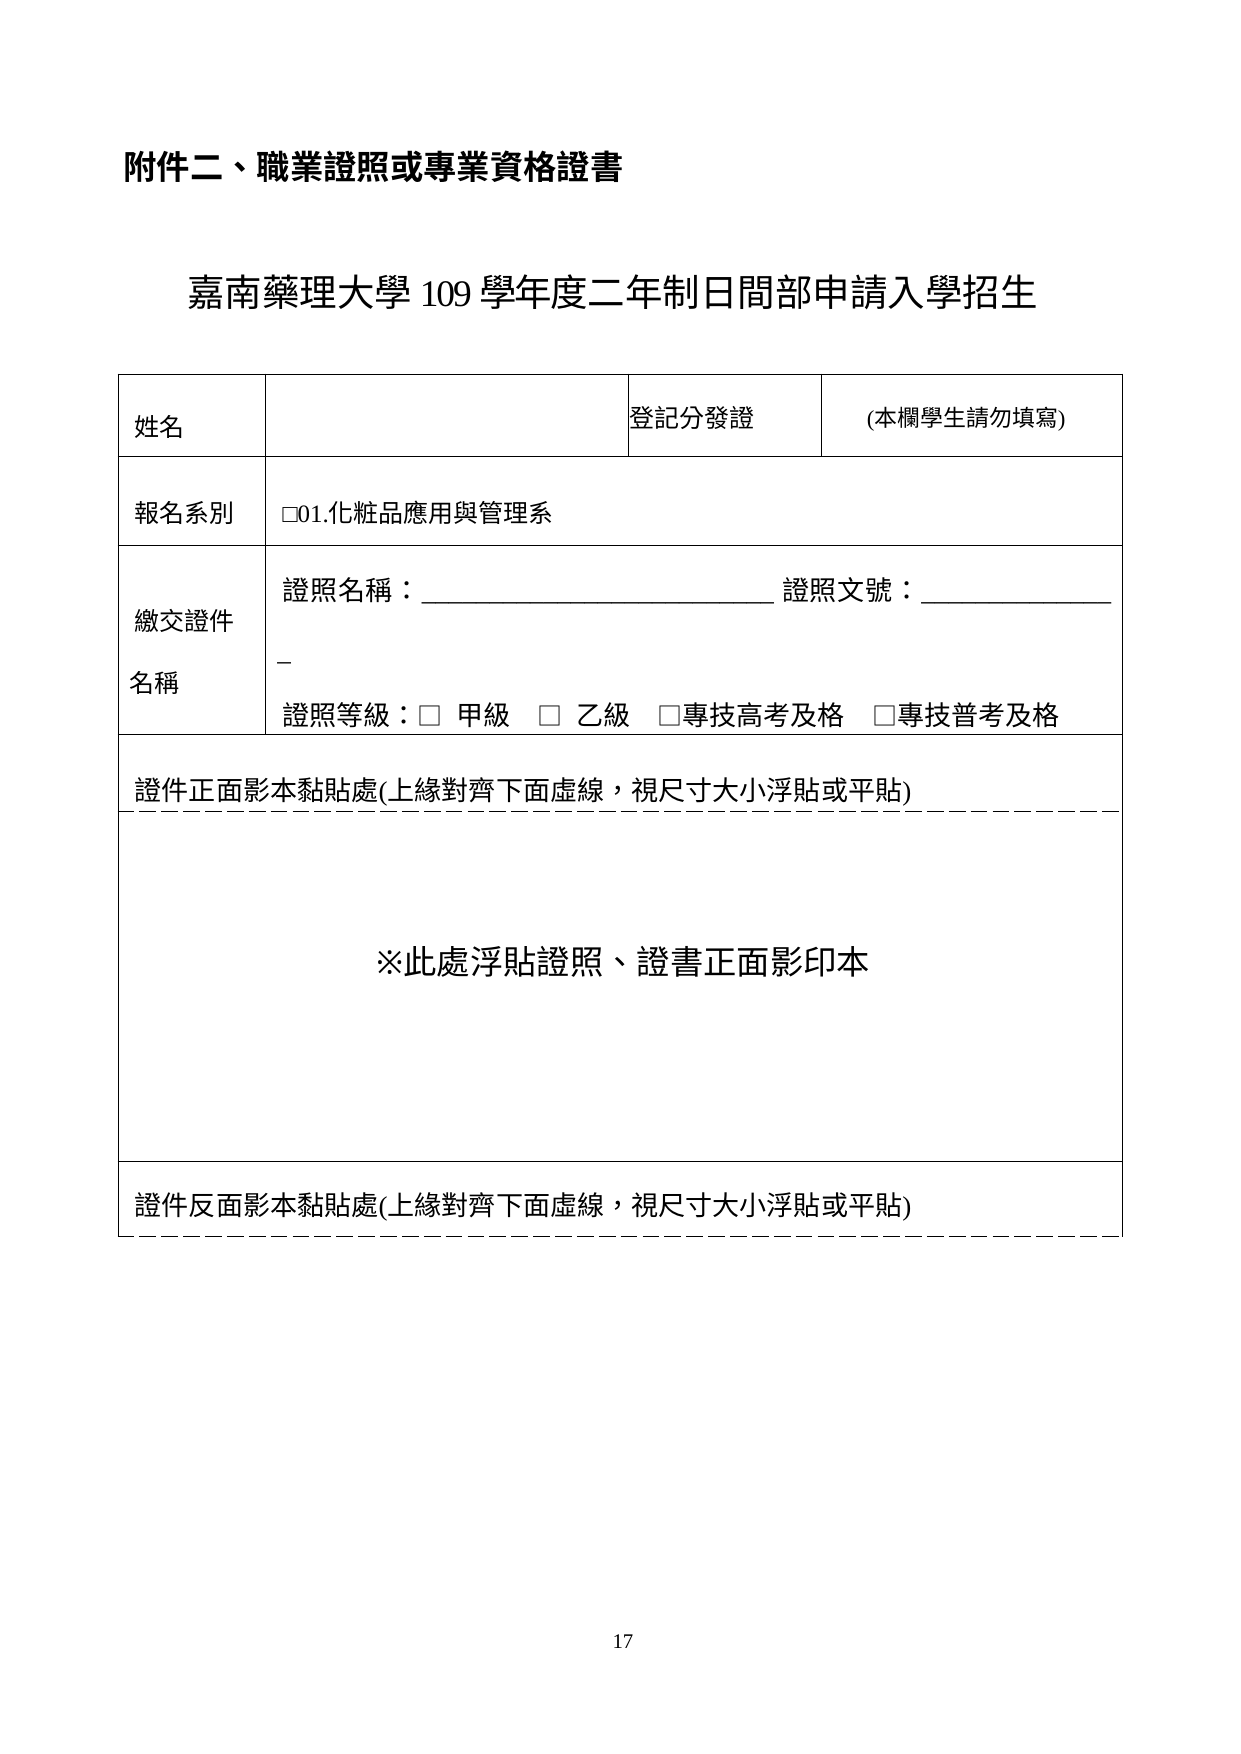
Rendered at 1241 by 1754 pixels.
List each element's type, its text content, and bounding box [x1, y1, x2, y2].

subtitle 附件二、職業證照或專業資格證書 [118, 123, 1122, 186]
table_cell 報名系別 [119, 457, 265, 545]
table_cell 證件正面影本黏貼處(上緣對齊下面虛線，視尺寸大小浮貼或平貼) [119, 735, 1122, 811]
table_cell □01.化粧品應用與管理系 [266, 457, 1122, 545]
table_cell 證件反面影本黏貼處(上緣對齊下面虛線，視尺寸大小浮貼或平貼) [119, 1162, 1122, 1236]
table_cell 繳交證件名稱 [119, 546, 265, 734]
text 嘉南藥理大學109學年度二年制日間部申請入學招生 [118, 248, 1122, 311]
table_cell ※此處浮貼證照、證書正面影印本 [119, 811, 1122, 1161]
table_cell 證照名稱：__________________________ 證照文號：_______________ 證照等級：□ 甲級 □ 乙級 □專技高考及格 □專技普考及格 [266, 546, 1122, 734]
table_header [266, 375, 628, 456]
table_header 姓名 [119, 375, 265, 456]
table_header 登記分發證 號碼 [629, 375, 821, 456]
table_header (本欄學生請勿填寫) [822, 375, 1122, 456]
